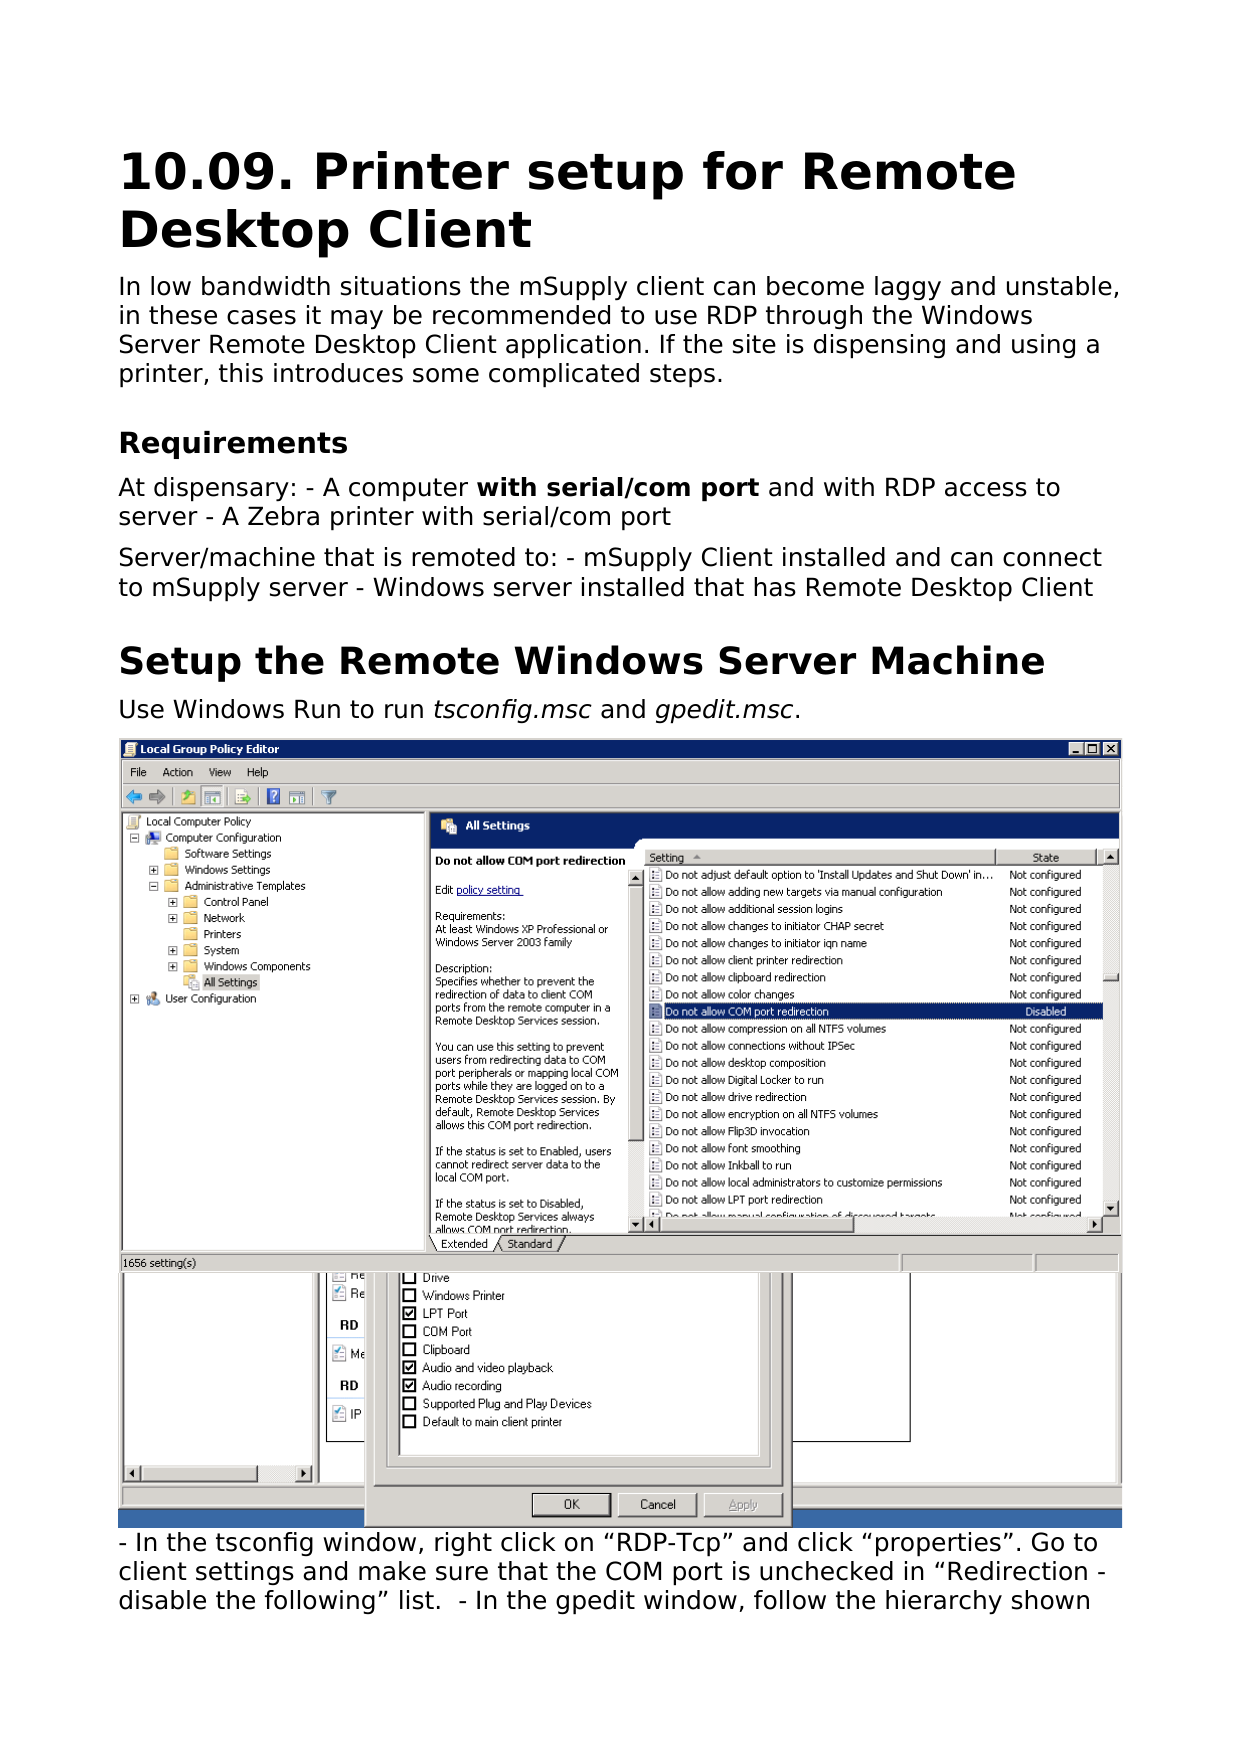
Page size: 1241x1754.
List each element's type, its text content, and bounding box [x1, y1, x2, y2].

text - In the tsconfig window, right click on “RDP-Tcp” and click “properties”. Go to client settings and make sure that the COM port is unchecked in “Redirection - disable the following” list. - In the gpedit window, follow the hierarchy shown [118, 1528, 1122, 1616]
text Server/machine that is remoted to: - mSupply Client installed and can connect to mSupply server - Windows server installed that has Remote Desktop Client [118, 543, 1122, 602]
text At dispensary: - A computer with serial/com port and with RDP access to server - A Zebra printer with serial/com port [118, 473, 1122, 531]
subtitle Setup the Remote Windows Server Machine [118, 639, 1122, 683]
text In low bandwidth situations the mSupply client can become laggy and unstable, in these cases it may be recommended to use RDP through the Windows Server Remote Desktop Client application. If the site is dispensing and using a printer, this introduces some complicated steps. [118, 272, 1122, 389]
subtitle 10.09. Printer setup for Remote Desktop Client [118, 143, 1122, 259]
subtitle Requirements [118, 426, 1122, 460]
picture [118, 737, 1123, 1528]
text Use Windows Run to run tsconfig.msc and gpedit.msc. [118, 696, 1122, 725]
